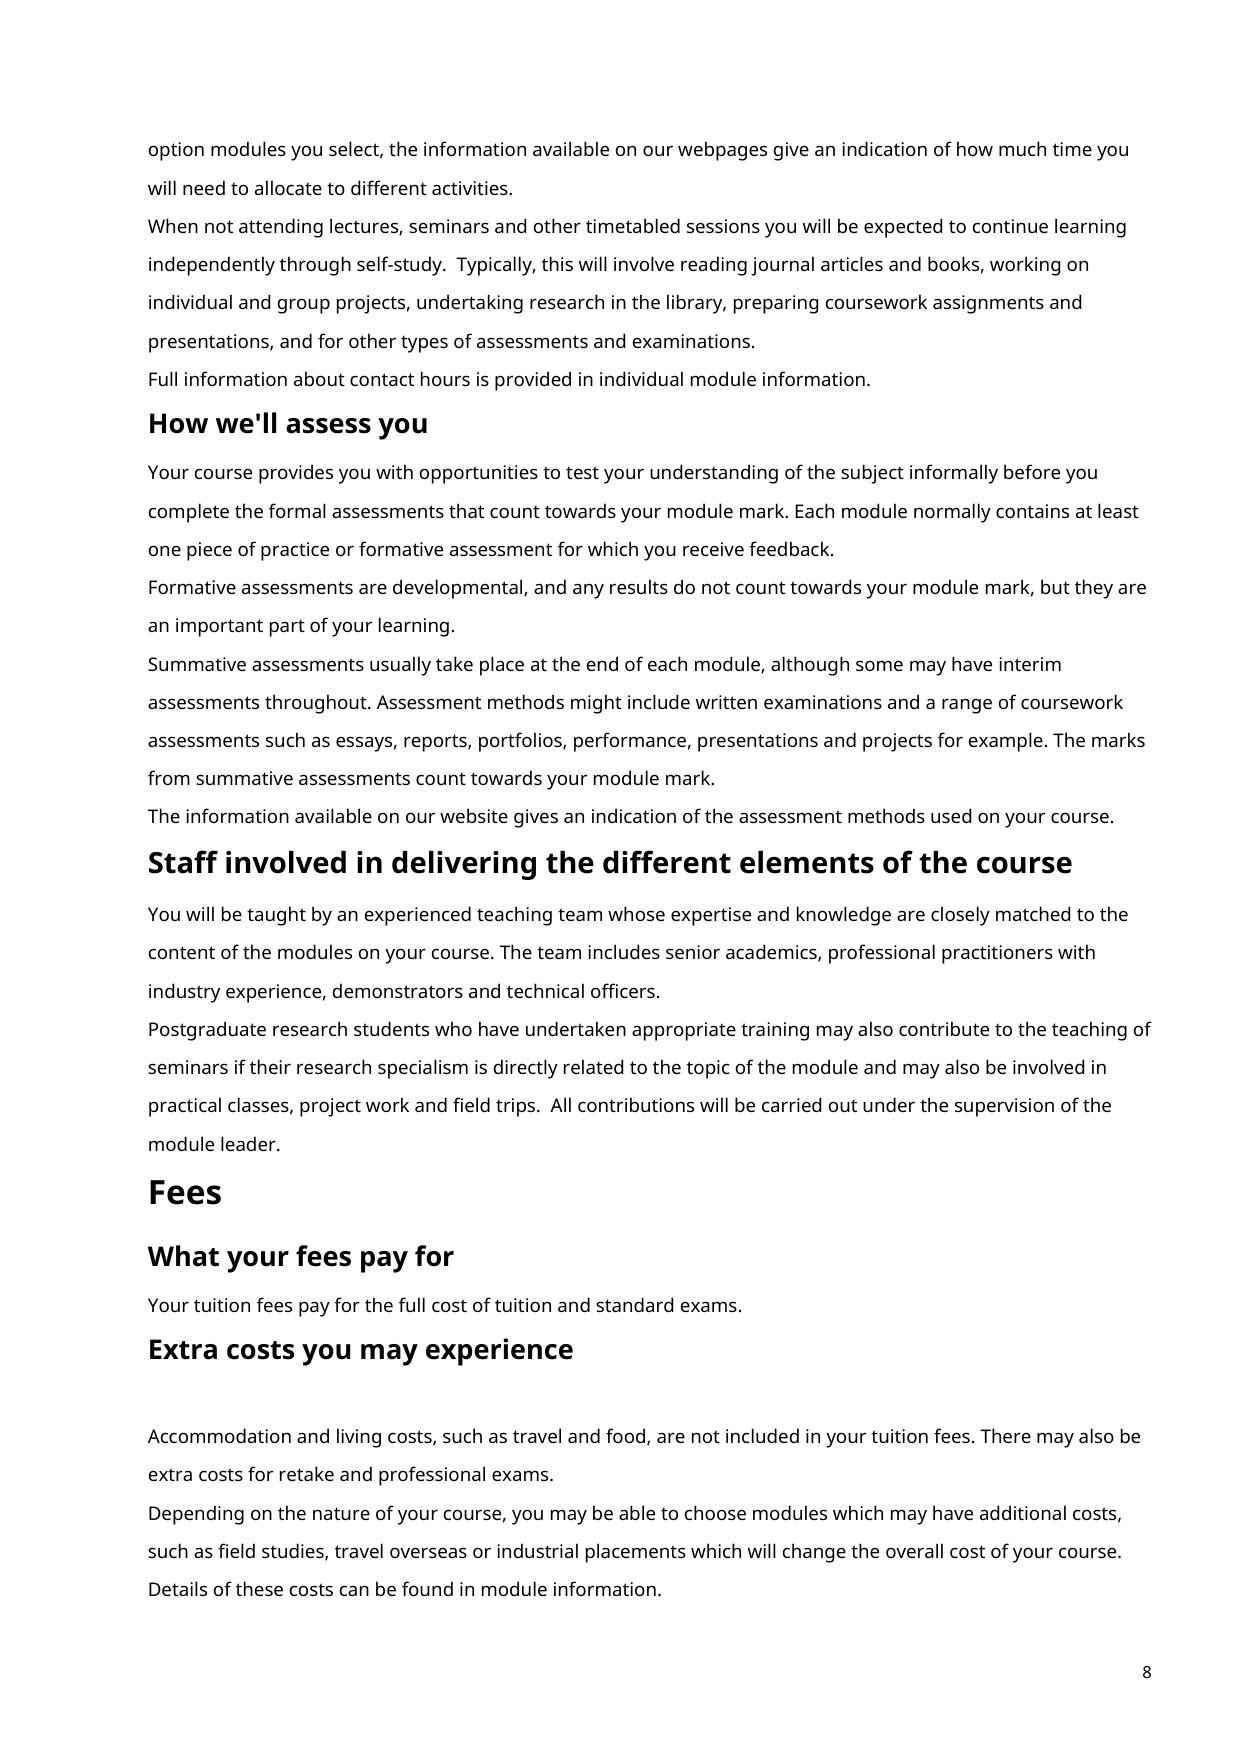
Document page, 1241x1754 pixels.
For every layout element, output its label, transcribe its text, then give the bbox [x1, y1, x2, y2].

text Full information about contact hours is provided in individual module information. [148, 366, 1152, 392]
text The information available on our website gives an indication of the assessment methods used on your course. [148, 804, 1152, 829]
text Summative assessments usually take place at the end of each module, although some may have interim assessments throughout. Assessment methods might include written examinations and a range of coursework assessments such as essays, reports, portfolios, performance, presentations and projects for example. The marks from summative assessments count towards your module mark. [148, 651, 1152, 791]
text Your tuition fees pay for the full cost of tuition and standard exams. [148, 1292, 1152, 1318]
text Formative assessments are developmental, and any results do not count towards your module mark, but they are an important part of your learning. [148, 574, 1152, 638]
text Postgraduate research students who have undertaken appropriate training may also contribute to the teaching of seminars if their research specialism is directly related to the topic of the module and may also be involved in practical classes, project work and field trips. All contributions will be carried out under the supervision of the module leader. [148, 1016, 1152, 1156]
text option modules you select, the information available on our webpages give an indication of how much time you will need to allocate to different activities. [148, 137, 1152, 201]
text You will be taught by an experienced teaching team whose expertise and knowledge are closely matched to the content of the modules on your course. The team includes senior academics, professional practitioners with industry experience, demonstrators and technical officers. [148, 901, 1152, 1003]
text When not attending lectures, seminars and other timetabled sessions you will be expected to continue learning independently through self-study. Typically, this will involve reading journal articles and books, working on individual and group projects, undertaking research in the library, preparing coursework assignments and presentations, and for other types of assessments and examinations. [148, 213, 1152, 353]
text Accommodation and living costs, such as travel and food, are not included in your tuition fees. There may also be extra costs for retake and professional exams. [148, 1423, 1152, 1487]
subtitle Extra costs you may experience [148, 1331, 1152, 1368]
subtitle How we'll assess you [148, 404, 1152, 441]
text Your course provides you with opportunities to test your understanding of the subject informally before you complete the formal assessments that count towards your module mark. Each module normally contains at least one piece of practice or formative assessment for which you receive feedback. [148, 460, 1152, 562]
text Depending on the nature of your course, you may be able to choose modules which may have additional costs, such as field studies, travel overseas or industrial placements which will change the overall cost of your course. Details of these costs can be found in module information. [148, 1500, 1152, 1602]
subtitle Fees [148, 1169, 1152, 1214]
subtitle What your fees pay for [148, 1237, 1152, 1274]
subtitle Staff involved in delivering the different elements of the course [148, 842, 1152, 882]
